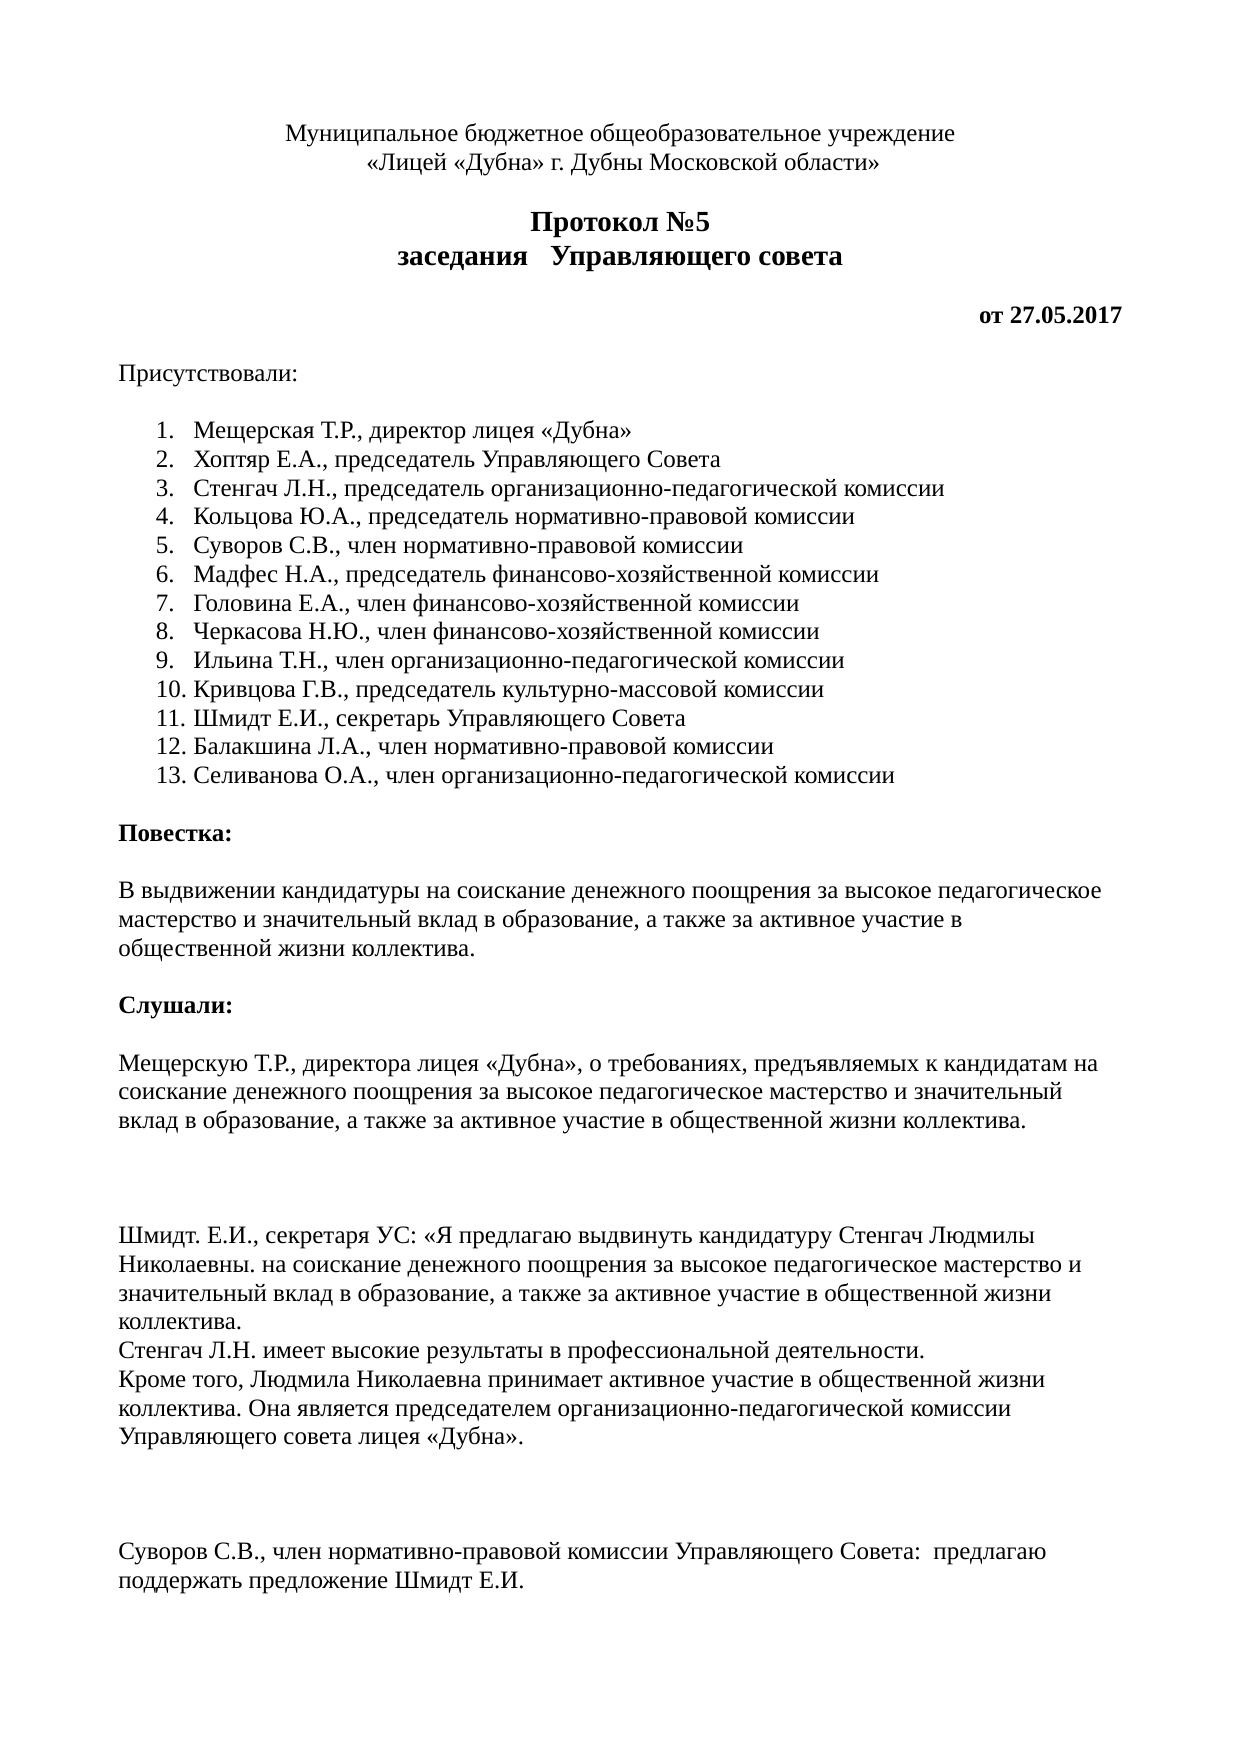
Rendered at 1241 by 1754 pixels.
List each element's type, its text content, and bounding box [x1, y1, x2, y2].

text Протокол №5 [118, 204, 1122, 238]
text Слушали: [118, 990, 1122, 1019]
text Кроме того, Людмила Николаевна принимает активное участие в общественной жизни коллектива. Она является председателем организационно-педагогической комиссии Управляющего совета лицея «Дубна». [118, 1364, 1122, 1450]
list Черкасова Н.Ю., член финансово-хозяйственной комиссии [156, 616, 1122, 645]
list Селиванова О.А., член организационно-педагогической комиссии [156, 760, 1122, 789]
text Стенгач Л.Н. имеет высокие результаты в профессиональной деятельности. [118, 1335, 1122, 1364]
text Присутствовали: [118, 358, 1122, 386]
text Шмидт. Е.И., секретаря УС: «Я предлагаю выдвинуть кандидатуру Стенгач Людмилы Николаевны. на соискание денежного поощрения за высокое педагогическое мастерство и значительный вклад в образование, а также за активное участие в общественной жизни коллектива. [118, 1220, 1122, 1335]
text В выдвижении кандидатуры на соискание денежного поощрения за высокое педагогическое мастерство и значительный вклад в образование, а также за активное участие в общественной жизни коллектива. [118, 875, 1122, 961]
text от 27.05.2017 [118, 300, 1122, 329]
list Мещерская Т.Р., директор лицея «Дубна» [156, 415, 1122, 444]
text Суворов С.В., член нормативно-правовой комиссии Управляющего Совета: предлагаю поддержать предложение Шмидт Е.И. [118, 1536, 1122, 1594]
text Мещерскую Т.Р., директора лицея «Дубна», о требованиях, предъявляемых к кандидатам на соискание денежного поощрения за высокое педагогическое мастерство и значительный вклад в образование, а также за активное участие в общественной жизни коллектива. [118, 1048, 1122, 1134]
text Муниципальное бюджетное общеобразовательное учреждение [118, 118, 1122, 147]
text Повестка: [118, 818, 1122, 846]
list Кривцова Г.В., председатель культурно-массовой комиссии [156, 674, 1122, 703]
list Кольцова Ю.А., председатель нормативно-правовой комиссии [156, 501, 1122, 530]
list Стенгач Л.Н., председатель организационно-педагогической комиссии [156, 473, 1122, 501]
text «Лицей «Дубна» г. Дубны Московской области» [118, 147, 1122, 176]
text заседания Управляющего совета [118, 238, 1122, 271]
list Мадфес Н.А., председатель финансово-хозяйственной комиссии [156, 559, 1122, 588]
list Головина Е.А., член финансово-хозяйственной комиссии [156, 588, 1122, 616]
list Шмидт Е.И., секретарь Управляющего Совета [156, 703, 1122, 731]
list Хоптяр Е.А., председатель Управляющего Совета [156, 444, 1122, 473]
list Ильина Т.Н., член организационно-педагогической комиссии [156, 645, 1122, 674]
list Балакшина Л.А., член нормативно-правовой комиссии [156, 731, 1122, 760]
list Суворов С.В., член нормативно-правовой комиссии [156, 530, 1122, 559]
